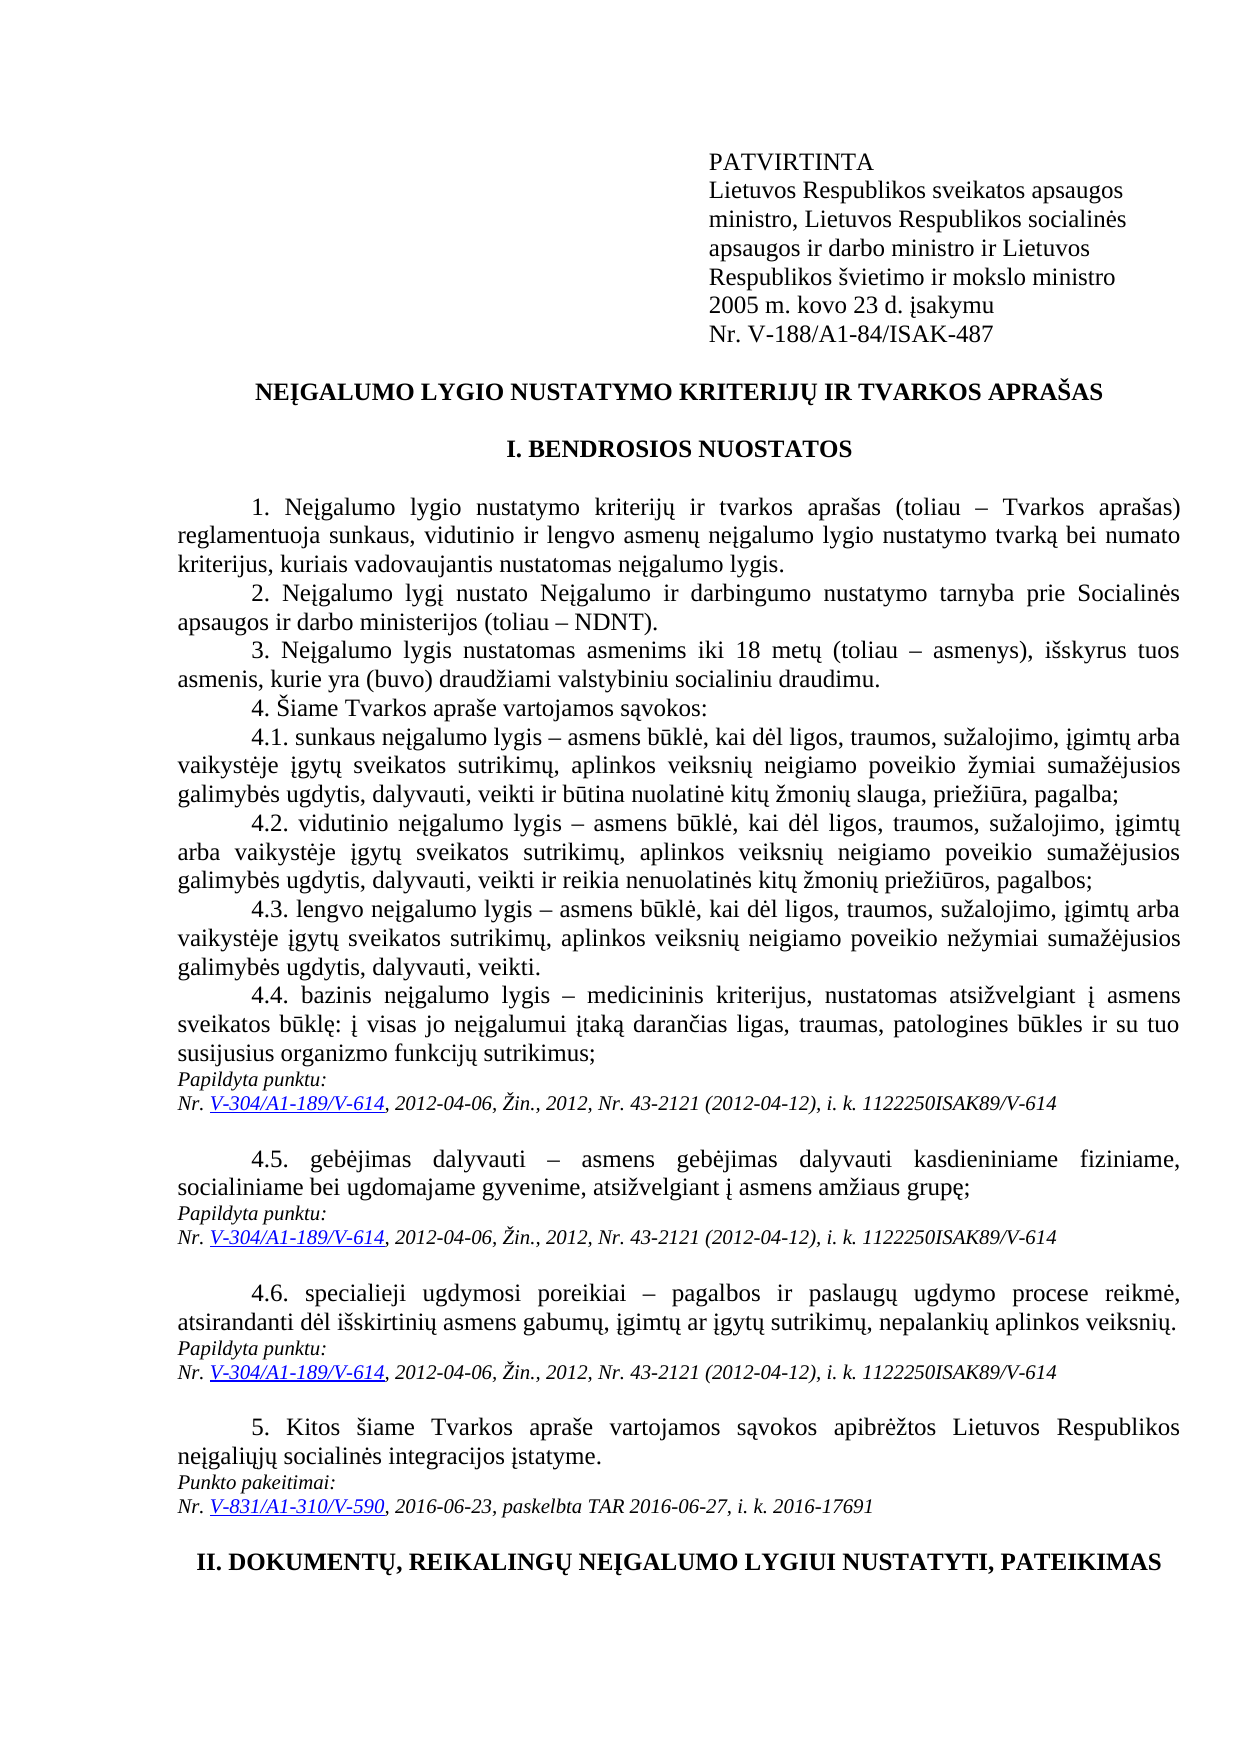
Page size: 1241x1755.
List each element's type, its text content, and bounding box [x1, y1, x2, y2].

text 4. Šiame Tvarkos apraše vartojamos sąvokos: [177, 693, 1181, 722]
text 2. Neįgalumo lygį nustato Neįgalumo ir darbingumo nustatymo tarnyba prie Socialinės apsaugos ir darbo ministerijos (toliau – NDNT). [177, 578, 1181, 636]
text Nr. V-304/A1-189/V-614, 2012-04-06, Žin., 2012, Nr. 43-2121 (2012-04-12), i. k. 1122250ISAK89/V-614 [177, 1360, 1181, 1384]
text 2005 m. kovo 23 d. įsakymu [177, 291, 1181, 319]
text NEĮGALUMO LYGIO NUSTATYMO KRITERIJŲ IR TVARKOS APRAŠAS [177, 377, 1181, 406]
text Nr. V-304/A1-189/V-614, 2012-04-06, Žin., 2012, Nr. 43-2121 (2012-04-12), i. k. 1122250ISAK89/V-614 [177, 1225, 1181, 1249]
text 4.1. sunkaus neįgalumo lygis – asmens būklė, kai dėl ligos, traumos, sužalojimo, įgimtų arba vaikystėje įgytų sveikatos sutrikimų, aplinkos veiksnių neigiamo poveikio žymiai sumažėjusios galimybės ugdytis, dalyvauti, veikti ir būtina nuolatinė kitų žmonių slauga, priežiūra, pagalba; [177, 722, 1181, 808]
text Papildyta punktu: [177, 1067, 1181, 1091]
text Punkto pakeitimai: [177, 1470, 1181, 1494]
text 4.4. bazinis neįgalumo lygis – medicininis kriterijus, nustatomas atsižvelgiant į asmens sveikatos būklę: į visas jo neįgalumui įtaką darančias ligas, traumas, patologines būkles ir su tuo susijusius organizmo funkcijų sutrikimus; [177, 981, 1181, 1067]
text II. DOKUMENTŲ, REIKALINGŲ NEĮGALUMO LYGIUI NUSTATYTI, PATEIKIMAS [177, 1547, 1181, 1576]
text 4.3. lengvo neįgalumo lygis – asmens būklė, kai dėl ligos, traumos, sužalojimo, įgimtų arba vaikystėje įgytų sveikatos sutrikimų, aplinkos veiksnių neigiamo poveikio nežymiai sumažėjusios galimybės ugdytis, dalyvauti, veikti. [177, 894, 1181, 981]
text 5. Kitos šiame Tvarkos apraše vartojamos sąvokos apibrėžtos Lietuvos Respublikos neįgaliųjų socialinės integracijos įstatyme. [177, 1412, 1181, 1470]
text apsaugos ir darbo ministro ir Lietuvos [177, 233, 1181, 262]
text 1. Neįgalumo lygio nustatymo kriterijų ir tvarkos aprašas (toliau – Tvarkos aprašas) reglamentuoja sunkaus, vidutinio ir lengvo asmenų neįgalumo lygio nustatymo tvarką bei numato kriterijus, kuriais vadovaujantis nustatomas neįgalumo lygis. [177, 492, 1181, 578]
text 4.6. specialieji ugdymosi poreikiai – pagalbos ir paslaugų ugdymo procese reikmė, atsirandanti dėl išskirtinių asmens gabumų, įgimtų ar įgytų sutrikimų, nepalankių aplinkos veiksnių. [177, 1278, 1181, 1336]
text 3. Neįgalumo lygis nustatomas asmenims iki 18 metų (toliau – asmenys), išskyrus tuos asmenis, kurie yra (buvo) draudžiami valstybiniu socialiniu draudimu. [177, 636, 1181, 693]
text 4.5. gebėjimas dalyvauti – asmens gebėjimas dalyvauti kasdieniniame fiziniame, socialiniame bei ugdomajame gyvenime, atsižvelgiant į asmens amžiaus grupę; [177, 1144, 1181, 1201]
text Papildyta punktu: [177, 1201, 1181, 1225]
text ministro, Lietuvos Respublikos socialinės [177, 204, 1181, 233]
text Nr. V-304/A1-189/V-614, 2012-04-06, Žin., 2012, Nr. 43-2121 (2012-04-12), i. k. 1122250ISAK89/V-614 [177, 1091, 1181, 1115]
text Nr. V-188/A1-84/ISAK-487 [177, 319, 1181, 348]
text I. BENDROSIOS NUOSTATOS [177, 434, 1181, 463]
text Lietuvos Respublikos sveikatos apsaugos [177, 176, 1181, 204]
text PATVIRTINTA [177, 147, 1181, 176]
text Papildyta punktu: [177, 1336, 1181, 1360]
text Nr. V-831/A1-310/V-590, 2016-06-23, paskelbta TAR 2016-06-27, i. k. 2016-17691 [177, 1494, 1181, 1518]
text 4.2. vidutinio neįgalumo lygis – asmens būklė, kai dėl ligos, traumos, sužalojimo, įgimtų arba vaikystėje įgytų sveikatos sutrikimų, aplinkos veiksnių neigiamo poveikio sumažėjusios galimybės ugdytis, dalyvauti, veikti ir reikia nenuolatinės kitų žmonių priežiūros, pagalbos; [177, 808, 1181, 894]
text Respublikos švietimo ir mokslo ministro [177, 262, 1181, 291]
